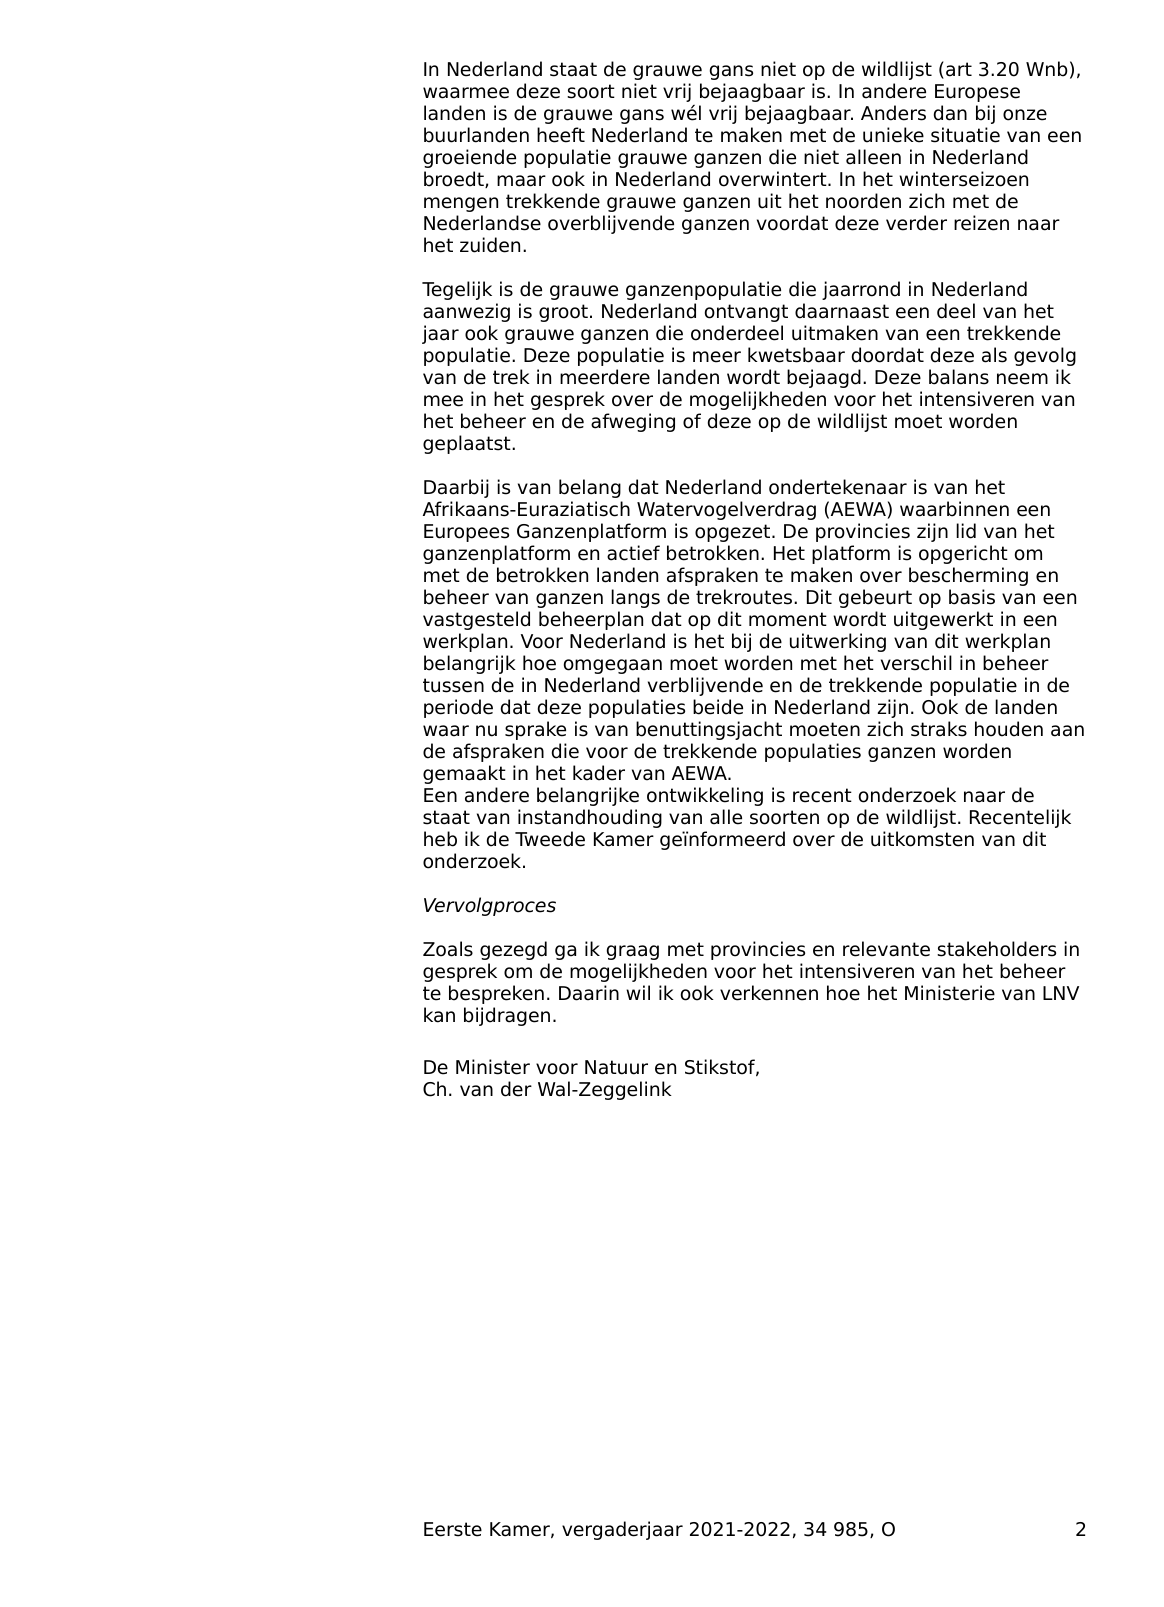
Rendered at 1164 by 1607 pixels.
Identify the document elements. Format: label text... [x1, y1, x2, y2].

text Daarbij is van belang dat Nederland ondertekenaar is van het Afrikaans-Euraziatisch Watervogelverdrag (AEWA) waarbinnen een Europees Ganzenplatform is opgezet. De provincies zijn lid van het ganzenplatform en actief betrokken. Het platform is opgericht om met de betrokken landen afspraken te maken over bescherming en beheer van ganzen langs de trekroutes. Dit gebeurt op basis van een vastgesteld beheerplan dat op dit moment wordt uitgewerkt in een werkplan. Voor Nederland is het bij de uitwerking van dit werkplan belangrijk hoe omgegaan moet worden met het verschil in beheer tussen de in Nederland verblijvende en de trekkende populatie in de periode dat deze populaties beide in Nederland zijn. Ook de landen waar nu sprake is van benuttingsjacht moeten zich straks houden aan de afspraken die voor de trekkende populaties ganzen worden gemaakt in het kader van AEWA. [422, 477, 1087, 785]
subtitle Vervolgproces [422, 895, 1087, 917]
text In Nederland staat de grauwe gans niet op de wildlijst (art 3.20 Wnb), waarmee deze soort niet vrij bejaagbaar is. In andere Europese landen is de grauwe gans wél vrij bejaagbaar. Anders dan bij onze buurlanden heeft Nederland te maken met de unieke situatie van een groeiende populatie grauwe ganzen die niet alleen in Nederland broedt, maar ook in Nederland overwintert. In het winterseizoen mengen trekkende grauwe ganzen uit het noorden zich met de Nederlandse overblijvende ganzen voordat deze verder reizen naar het zuiden. [422, 59, 1087, 257]
text Een andere belangrijke ontwikkeling is recent onderzoek naar de staat van instandhouding van alle soorten op de wildlijst. Recentelijk heb ik de Tweede Kamer geïnformeerd over de uitkomsten van dit onderzoek. [422, 785, 1087, 873]
text De Minister voor Natuur en Stikstof, Ch. van der Wal-Zeggelink [422, 1057, 1087, 1101]
text Zoals gezegd ga ik graag met provincies en relevante stakeholders in gesprek om de mogelijkheden voor het intensiveren van het beheer te bespreken. Daarin wil ik ook verkennen hoe het Ministerie van LNV kan bijdragen. [422, 939, 1087, 1027]
text Tegelijk is de grauwe ganzenpopulatie die jaarrond in Nederland aanwezig is groot. Nederland ontvangt daarnaast een deel van het jaar ook grauwe ganzen die onderdeel uitmaken van een trekkende populatie. Deze populatie is meer kwetsbaar doordat deze als gevolg van de trek in meerdere landen wordt bejaagd. Deze balans neem ik mee in het gesprek over de mogelijkheden voor het intensiveren van het beheer en de afweging of deze op de wildlijst moet worden geplaatst. [422, 279, 1087, 455]
